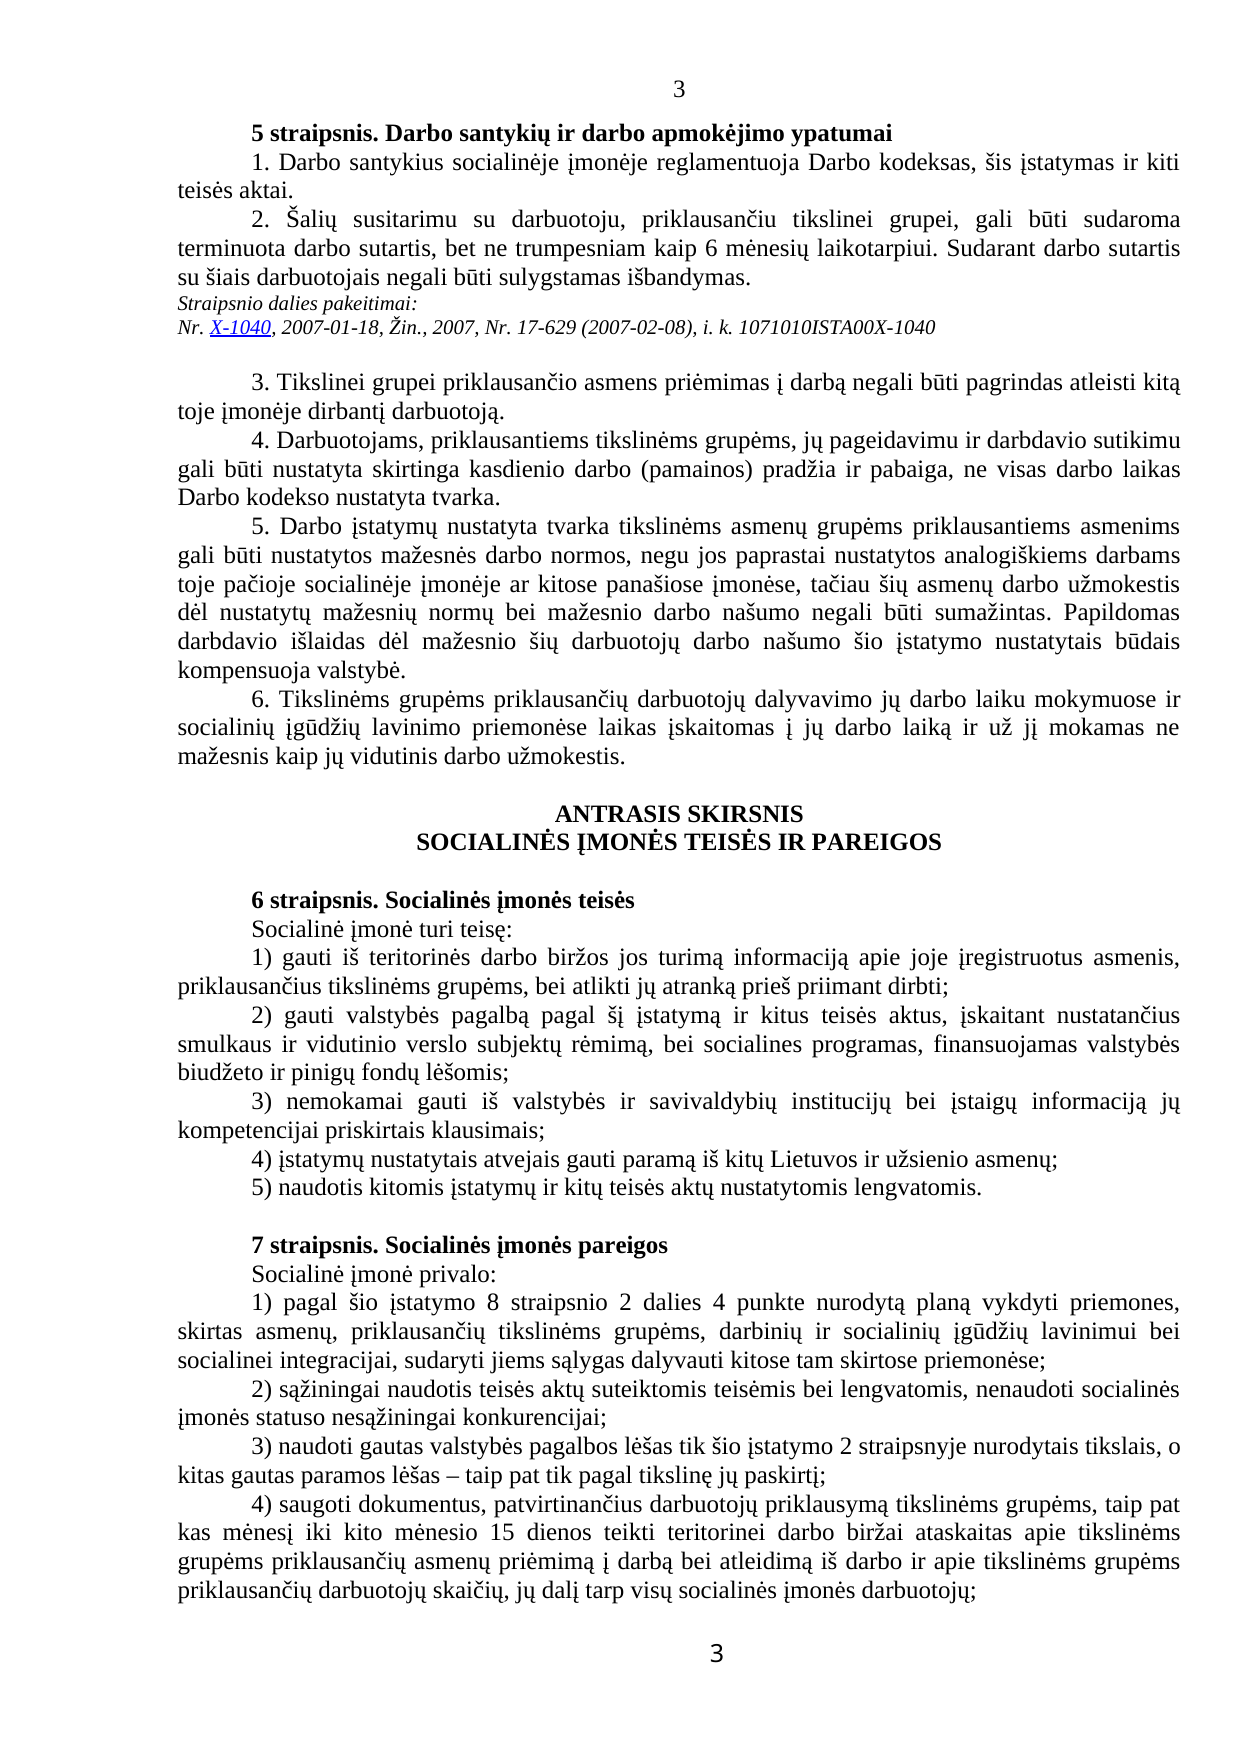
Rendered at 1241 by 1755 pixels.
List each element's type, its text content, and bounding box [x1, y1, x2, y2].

text 6. Tikslinėms grupėms priklausančių darbuotojų dalyvavimo jų darbo laiku mokymuose ir socialinių įgūdžių lavinimo priemonėse laikas įskaitomas į jų darbo laiką ir už jį mokamas ne mažesnis kaip jų vidutinis darbo užmokestis. [177, 684, 1181, 770]
text 7 straipsnis. Socialinės įmonės pareigos [177, 1230, 1181, 1259]
text 3. Tikslinei grupei priklausančio asmens priėmimas į darbą negali būti pagrindas atleisti kitą toje įmonėje dirbantį darbuotoją. [177, 367, 1181, 425]
text 1) gauti iš teritorinės darbo biržos jos turimą informaciją apie joje įregistruotus asmenis, priklausančius tikslinėms grupėms, bei atlikti jų atranką prieš priimant dirbti; [177, 942, 1181, 1000]
text 3) naudoti gautas valstybės pagalbos lėšas tik šio įstatymo 2 straipsnyje nurodytais tikslais, o kitas gautas paramos lėšas – taip pat tik pagal tikslinę jų paskirtį; [177, 1431, 1181, 1489]
text 2. Šalių susitarimu su darbuotoju, priklausančiu tikslinei grupei, gali būti sudaroma terminuota darbo sutartis, bet ne trumpesniam kaip 6 mėnesių laikotarpiui. Sudarant darbo sutartis su šiais darbuotojais negali būti sulygstamas išbandymas. [177, 204, 1181, 291]
text 6 straipsnis. Socialinės įmonės teisės [177, 885, 1181, 914]
text 4) saugoti dokumentus, patvirtinančius darbuotojų priklausymą tikslinėms grupėms, taip pat kas mėnesį iki kito mėnesio 15 dienos teikti teritorinei darbo biržai ataskaitas apie tikslinėms grupėms priklausančių asmenų priėmimą į darbą bei atleidimą iš darbo ir apie tikslinėms grupėms priklausančių darbuotojų skaičių, jų dalį tarp visų socialinės įmonės darbuotojų; [177, 1489, 1181, 1604]
text Socialinės įmonės teisės ir pareigos [177, 827, 1181, 856]
text 1. Darbo santykius socialinėje įmonėje reglamentuoja Darbo kodeksas, šis įstatymas ir kiti teisės aktai. [177, 147, 1181, 204]
text Socialinė įmonė privalo: [177, 1259, 1181, 1287]
text Straipsnio dalies pakeitimai: [177, 291, 1181, 315]
text 2) sąžiningai naudotis teisės aktų suteiktomis teisėmis bei lengvatomis, nenaudoti socialinės įmonės statuso nesąžiningai konkurencijai; [177, 1374, 1181, 1431]
text 5 straipsnis. Darbo santykių ir darbo apmokėjimo ypatumai [177, 118, 1181, 147]
text Nr. X-1040, 2007-01-18, Žin., 2007, Nr. 17-629 (2007-02-08), i. k. 1071010ISTA00X-1040 [177, 315, 1181, 339]
text 3) nemokamai gauti iš valstybės ir savivaldybių institucijų bei įstaigų informaciją jų kompetencijai priskirtais klausimais; [177, 1086, 1181, 1144]
text 5. Darbo įstatymų nustatyta tvarka tikslinėms asmenų grupėms priklausantiems asmenims gali būti nustatytos mažesnės darbo normos, negu jos paprastai nustatytos analogiškiems darbams toje pačioje socialinėje įmonėje ar kitose panašiose įmonėse, tačiau šių asmenų darbo užmokestis dėl nustatytų mažesnių normų bei mažesnio darbo našumo negali būti sumažintas. Papildomas darbdavio išlaidas dėl mažesnio šių darbuotojų darbo našumo šio įstatymo nustatytais būdais kompensuoja valstybė. [177, 511, 1181, 684]
text ANTRASIS skirsnis [177, 799, 1181, 827]
text 1) pagal šio įstatymo 8 straipsnio 2 dalies 4 punkte nurodytą planą vykdyti priemones, skirtas asmenų, priklausančių tikslinėms grupėms, darbinių ir socialinių įgūdžių lavinimui bei socialinei integracijai, sudaryti jiems sąlygas dalyvauti kitose tam skirtose priemonėse; [177, 1287, 1181, 1374]
text 2) gauti valstybės pagalbą pagal šį įstatymą ir kitus teisės aktus, įskaitant nustatančius smulkaus ir vidutinio verslo subjektų rėmimą, bei socialines programas, finansuojamas valstybės biudžeto ir pinigų fondų lėšomis; [177, 1000, 1181, 1086]
text 5) naudotis kitomis įstatymų ir kitų teisės aktų nustatytomis lengvatomis. [177, 1172, 1181, 1201]
text 4) įstatymų nustatytais atvejais gauti paramą iš kitų Lietuvos ir užsienio asmenų; [177, 1144, 1181, 1172]
text 4. Darbuotojams, priklausantiems tikslinėms grupėms, jų pageidavimu ir darbdavio sutikimu gali būti nustatyta skirtinga kasdienio darbo (pamainos) pradžia ir pabaiga, ne visas darbo laikas Darbo kodekso nustatyta tvarka. [177, 425, 1181, 511]
text Socialinė įmonė turi teisę: [177, 914, 1181, 942]
